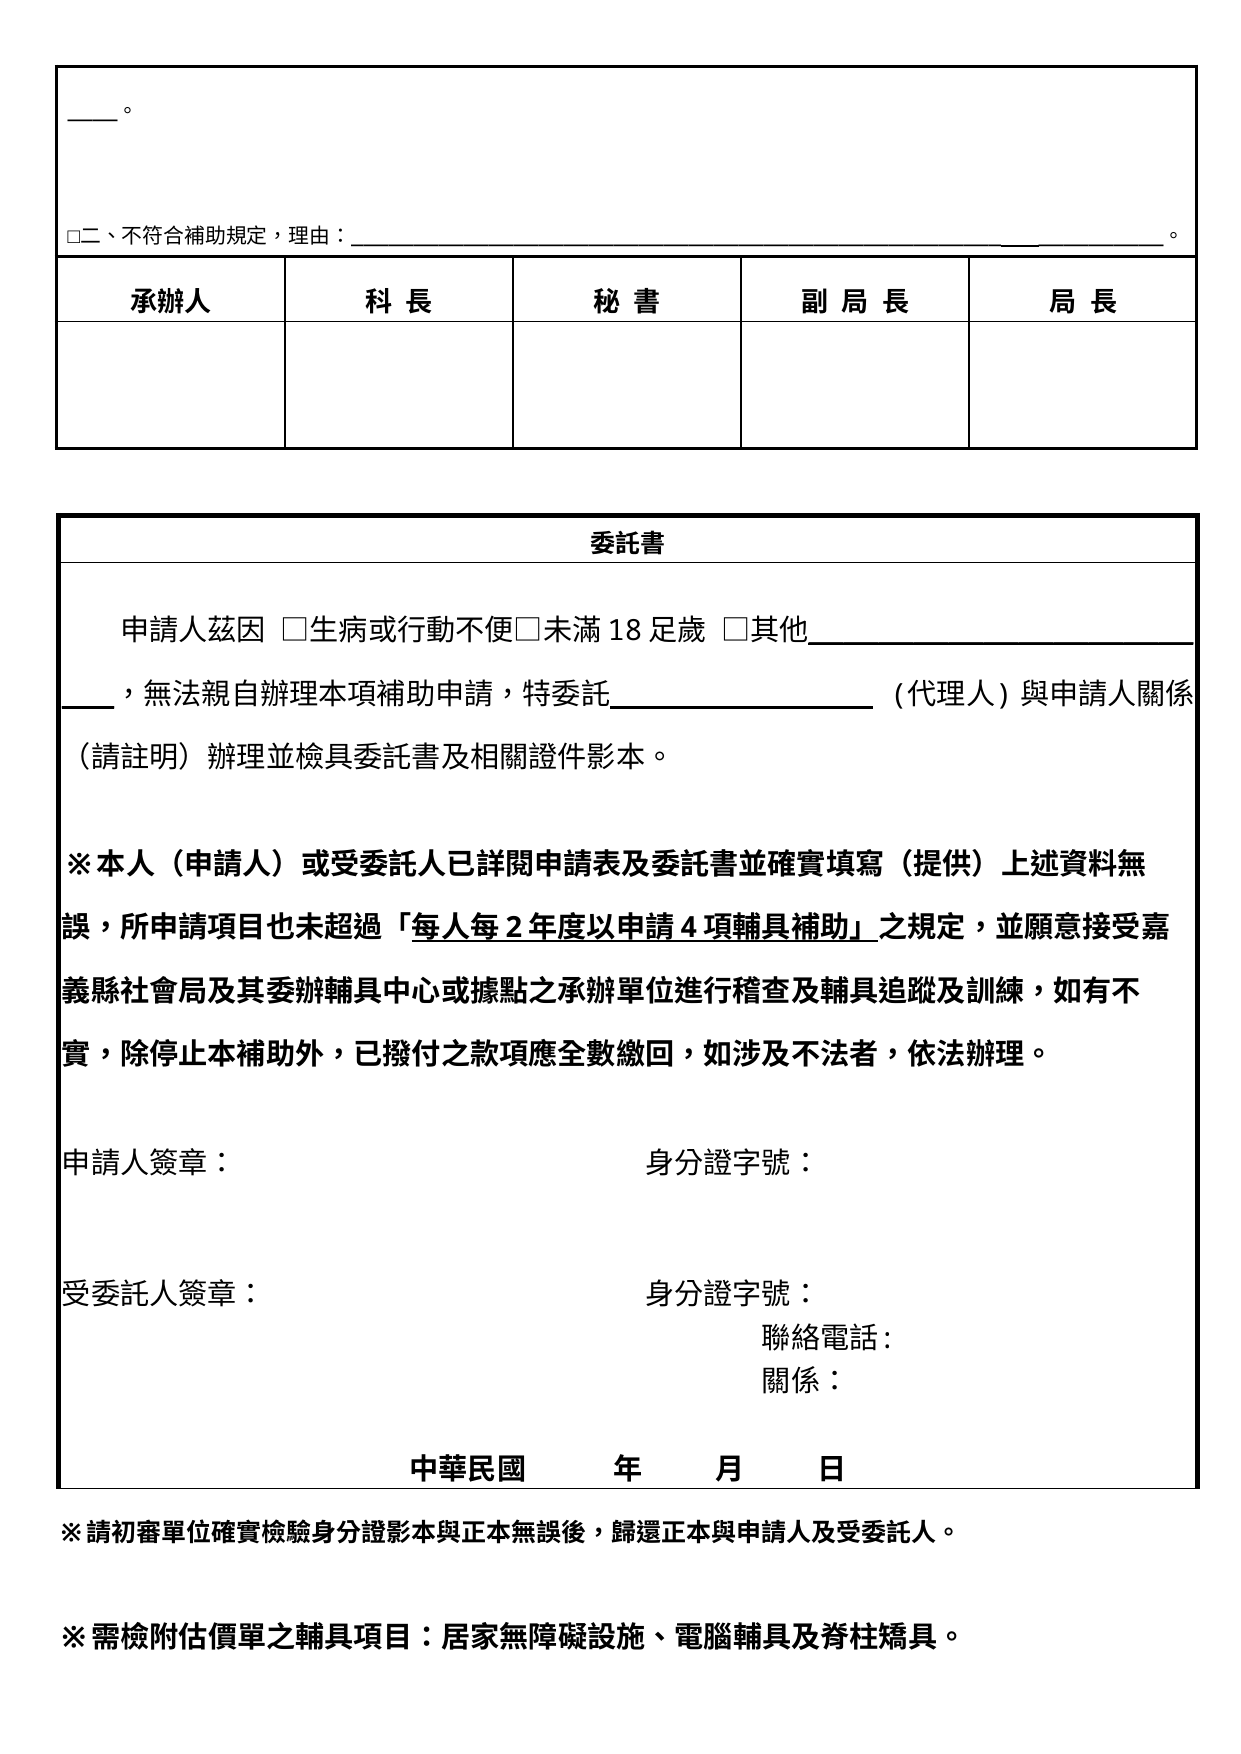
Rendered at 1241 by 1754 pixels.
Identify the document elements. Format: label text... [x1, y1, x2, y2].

table_header 委託書 [61, 518, 1195, 561]
table_cell 科 長 [286, 258, 512, 321]
table_cell [742, 322, 968, 447]
text ※需檢附估價單之輔具項目：居家無障礙設施、電腦輔具及脊柱矯具。 [56, 1614, 1200, 1656]
table_cell 申請人茲因 □生病或行動不便□未滿18足歲 □其他_________________________，無法親自辦理本項補助申請，特委託_______________ (代理人) 與申請人關係 （請註明）辦理並檢具委託書及相關證件影本。 ※本人（申請人）或受委託人已詳閱申請表及委託書並確實填寫（提供）上述資料無誤，所申請項目也未超過「每人每2年度以申請4項輔具補助」之規定，並願意接受嘉義縣社會局及其委辦輔具中心或據點之承辦單位進行稽查及輔具追蹤及訓練，如有不實，除停止本補助外，已撥付之款項應全數繳回，如涉及不法者，依法辦理。 申請人簽章： 身分證字號： 受委託人簽章： 身分證字號： 聯絡電話: 關係： 中華民國 年 月 日 [61, 563, 1195, 1488]
table_cell [514, 322, 740, 447]
text ※請初審單位確實檢驗身分證影本與正本無誤後，歸還正本與申請人及受委託人。 [56, 1489, 1200, 1552]
table_cell [286, 322, 512, 447]
table_cell 秘 書 [514, 258, 740, 321]
table_cell 承辦人 [58, 258, 284, 321]
table_cell 局 長 [970, 258, 1195, 321]
table_cell [970, 322, 1195, 447]
table_header ____。 □二、不符合補助規定，理由：____________________________________________________ __________。 [58, 68, 1195, 255]
table_cell [58, 322, 284, 447]
table_cell 副 局 長 [742, 258, 968, 321]
